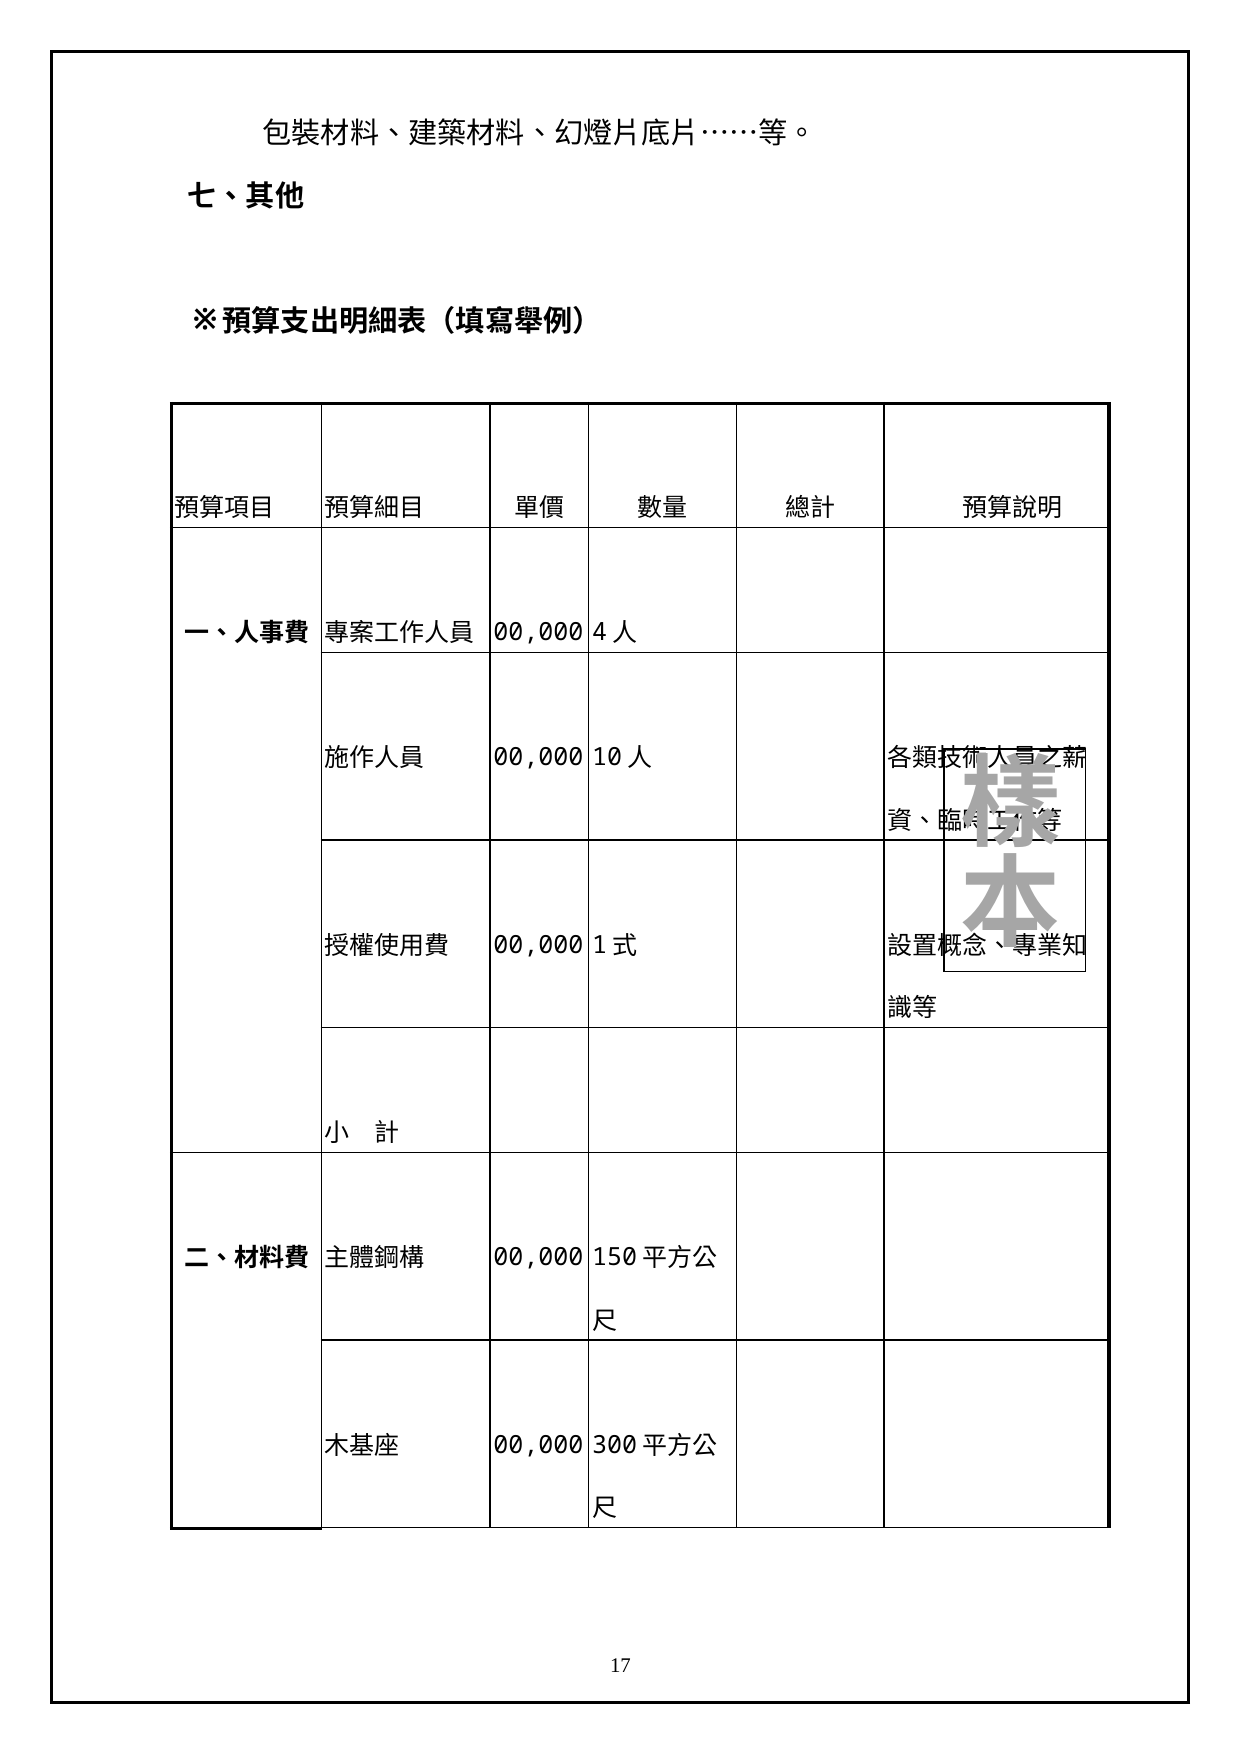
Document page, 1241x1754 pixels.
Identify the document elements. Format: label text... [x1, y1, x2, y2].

table_cell [491, 1028, 588, 1152]
table_cell [737, 1341, 883, 1527]
table_cell 專案工作人員 [322, 528, 489, 652]
table_cell 施作人員 [322, 653, 489, 839]
table_cell 授權使用費 [322, 841, 489, 1027]
table_cell 一、人事費 [173, 528, 321, 1152]
table_header 預算項目 [173, 405, 321, 527]
table_cell [885, 1028, 1107, 1152]
table_cell 150平方公尺 [589, 1153, 736, 1339]
table_cell [737, 653, 883, 839]
table_cell [589, 1028, 736, 1152]
table_cell 木基座 [322, 1341, 489, 1527]
text 七、其他 [187, 152, 1053, 214]
table_cell 00,000 [491, 528, 588, 652]
table_cell 00,000 [491, 653, 588, 839]
table_cell [737, 528, 883, 652]
table_cell [885, 1341, 1107, 1527]
table_cell 主體鋼構 [322, 1153, 489, 1339]
table_header 單價 [491, 405, 588, 527]
table_header 預算說明 [885, 405, 1107, 527]
table_cell 各類技術人員之薪資、臨時工作等 [885, 653, 1107, 839]
table_cell 00,000 [491, 1153, 588, 1339]
table_cell 小 計 [322, 1028, 489, 1152]
table_cell [885, 528, 1107, 652]
table_header 數量 [589, 405, 736, 527]
table_header 預算細目 [322, 405, 489, 527]
table_cell 1式 [589, 841, 736, 1027]
table_cell 二、材料費 [173, 1153, 321, 1527]
table_cell 00,000 [491, 841, 588, 1027]
text ※預算支出明細表（填寫舉例） [187, 277, 1053, 339]
table_cell 10人 [589, 653, 736, 839]
table_cell [885, 1153, 1107, 1339]
text 包裝材料、建築材料、幻燈片底片……等。 [262, 89, 1053, 152]
table_cell 設置概念、專業知識等 [885, 841, 1107, 1027]
table_cell 4人 [589, 528, 736, 652]
table_cell [737, 841, 883, 1027]
table_header 總計 [737, 405, 883, 527]
table_cell [737, 1028, 883, 1152]
table_cell 00,000 [491, 1341, 588, 1527]
table_cell 300平方公尺 [589, 1341, 736, 1527]
table_cell [737, 1153, 883, 1339]
